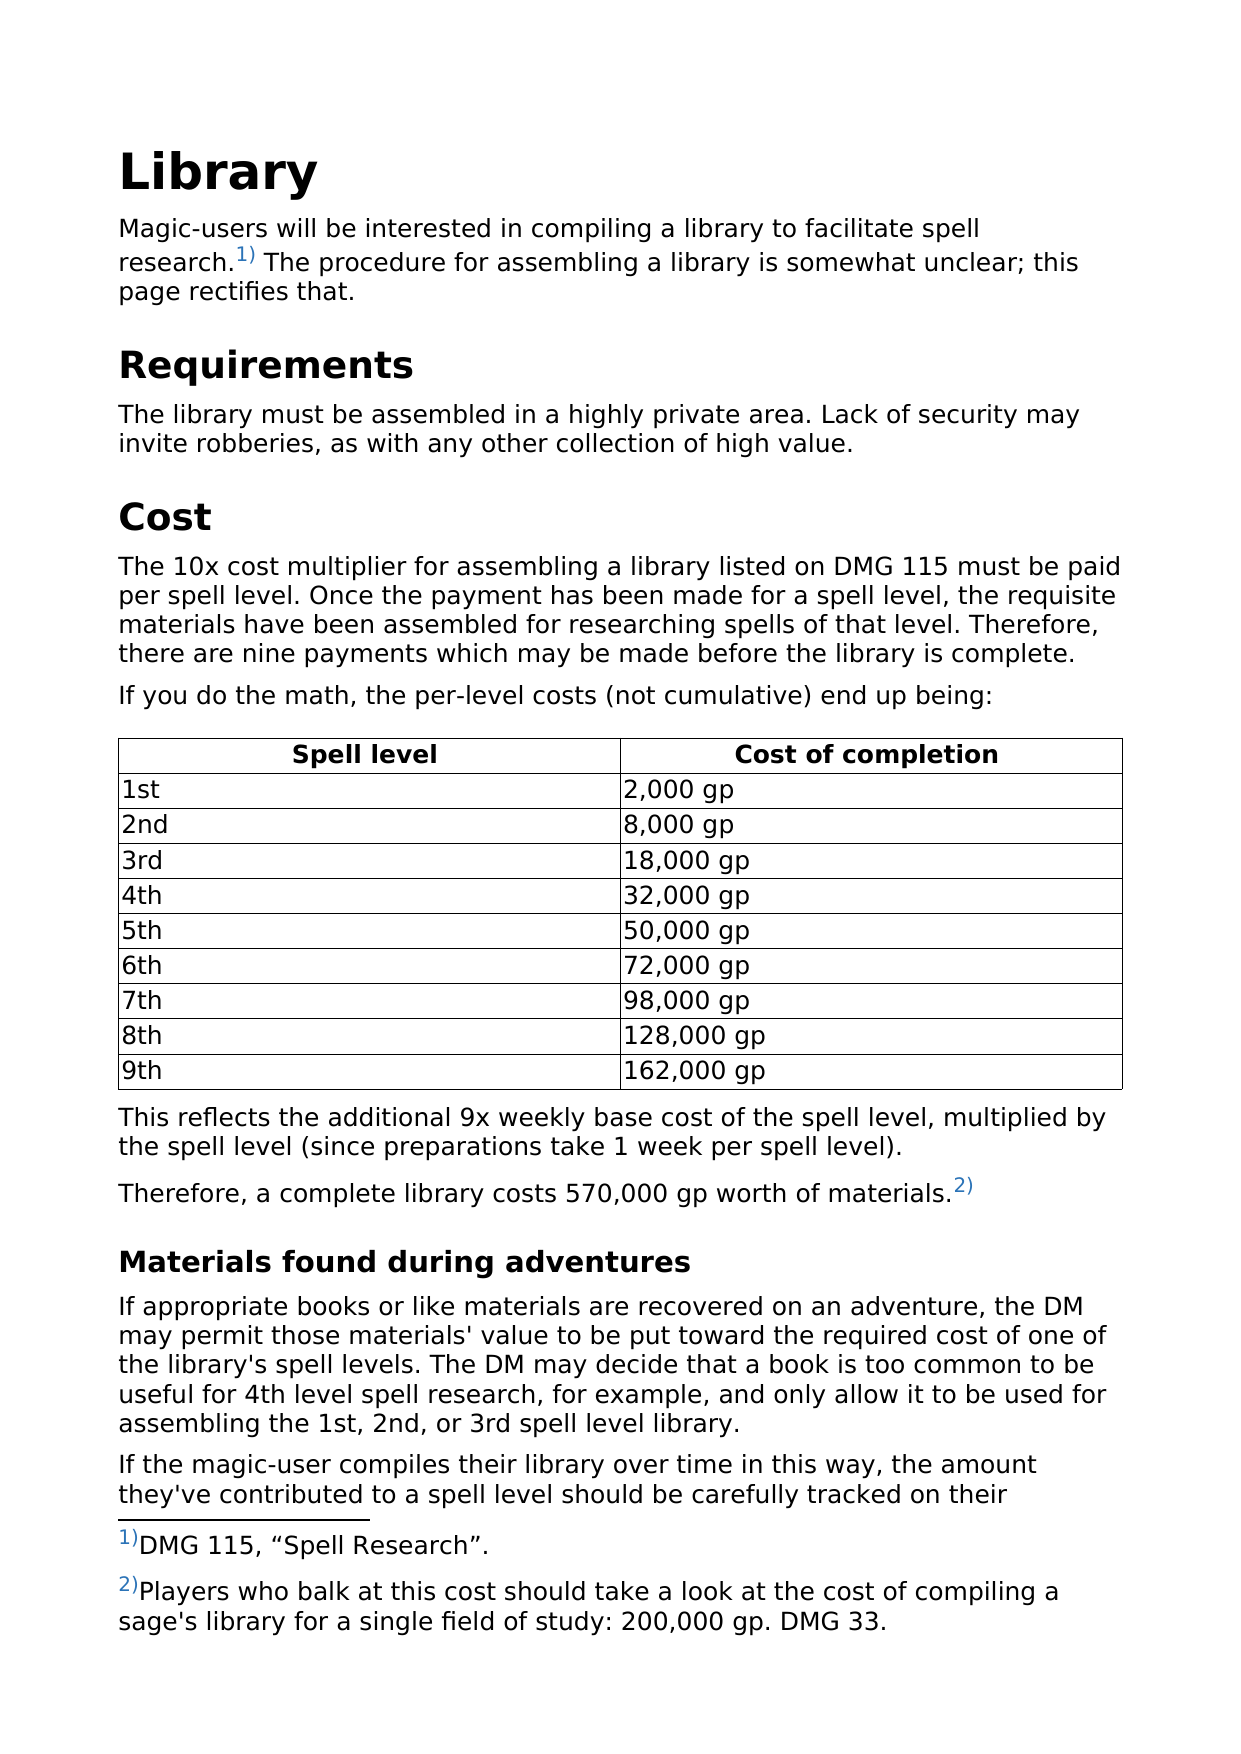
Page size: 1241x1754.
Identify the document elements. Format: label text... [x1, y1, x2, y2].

table_cell 18,000 gp [621, 844, 1122, 878]
subtitle Library [118, 143, 1122, 201]
table_cell 7th [119, 984, 620, 1018]
text If the magic-user compiles their library over time in this way, the amount they've contributed to a spell level should be carefully tracked on their [118, 1451, 1122, 1509]
text Therefore, a complete library costs 570,000 gp worth of materials. [118, 1174, 1122, 1208]
text The library must be assembled in a highly private area. Lack of security may invite robberies, as with any other collection of high value. [118, 400, 1122, 458]
text If appropriate books or like materials are recovered on an adventure, the DM may permit those materials' value to be put toward the required cost of one of the library's spell levels. The DM may decide that a book is too common to be useful for 4th level spell research, for example, and only allow it to be used for assembling the 1st, 2nd, or 3rd spell level library. [118, 1292, 1122, 1438]
subtitle Materials found during adventures [118, 1246, 1122, 1280]
subtitle Requirements [118, 344, 1122, 387]
table_cell 8th [119, 1019, 620, 1053]
table_cell 162,000 gp [621, 1055, 1122, 1088]
table_cell 1st [119, 774, 620, 808]
table_cell 32,000 gp [621, 879, 1122, 913]
table_cell 50,000 gp [621, 914, 1122, 948]
text This reflects the additional 9x weekly base cost of the spell level, multiplied by the spell level (since preparations take 1 week per spell level). [118, 1103, 1122, 1162]
table_cell 72,000 gp [621, 949, 1122, 983]
text If you do the math, the per-level costs (not cumulative) end up being: [118, 681, 1122, 710]
table_cell 128,000 gp [621, 1019, 1122, 1053]
table_cell 6th [119, 949, 620, 983]
table_cell 2nd [119, 809, 620, 843]
table_cell 5th [119, 914, 620, 948]
text DMG 115, “Spell Research”. [118, 1526, 1122, 1560]
table_cell 8,000 gp [621, 809, 1122, 843]
table_cell 2,000 gp [621, 774, 1122, 808]
subtitle Cost [118, 496, 1122, 539]
table_cell 98,000 gp [621, 984, 1122, 1018]
table_header Cost of completion [621, 739, 1122, 773]
table_cell 3rd [119, 844, 620, 878]
table_header Spell level [119, 739, 620, 773]
text Players who balk at this cost should take a look at the cost of compiling a sage's library for a single field of study: 200,000 gp. DMG 33. [118, 1573, 1122, 1636]
text Magic-users will be interested in compiling a library to facilitate spell research. The procedure for assembling a library is somewhat unclear; this page rectifies that. [118, 214, 1122, 306]
table_cell 4th [119, 879, 620, 913]
text The 10x cost multiplier for assembling a library listed on DMG 115 must be paid per spell level. Once the payment has been made for a spell level, the requisite materials have been assembled for researching spells of that level. Therefore, there are nine payments which may be made before the library is complete. [118, 552, 1122, 668]
table_cell 9th [119, 1055, 620, 1088]
